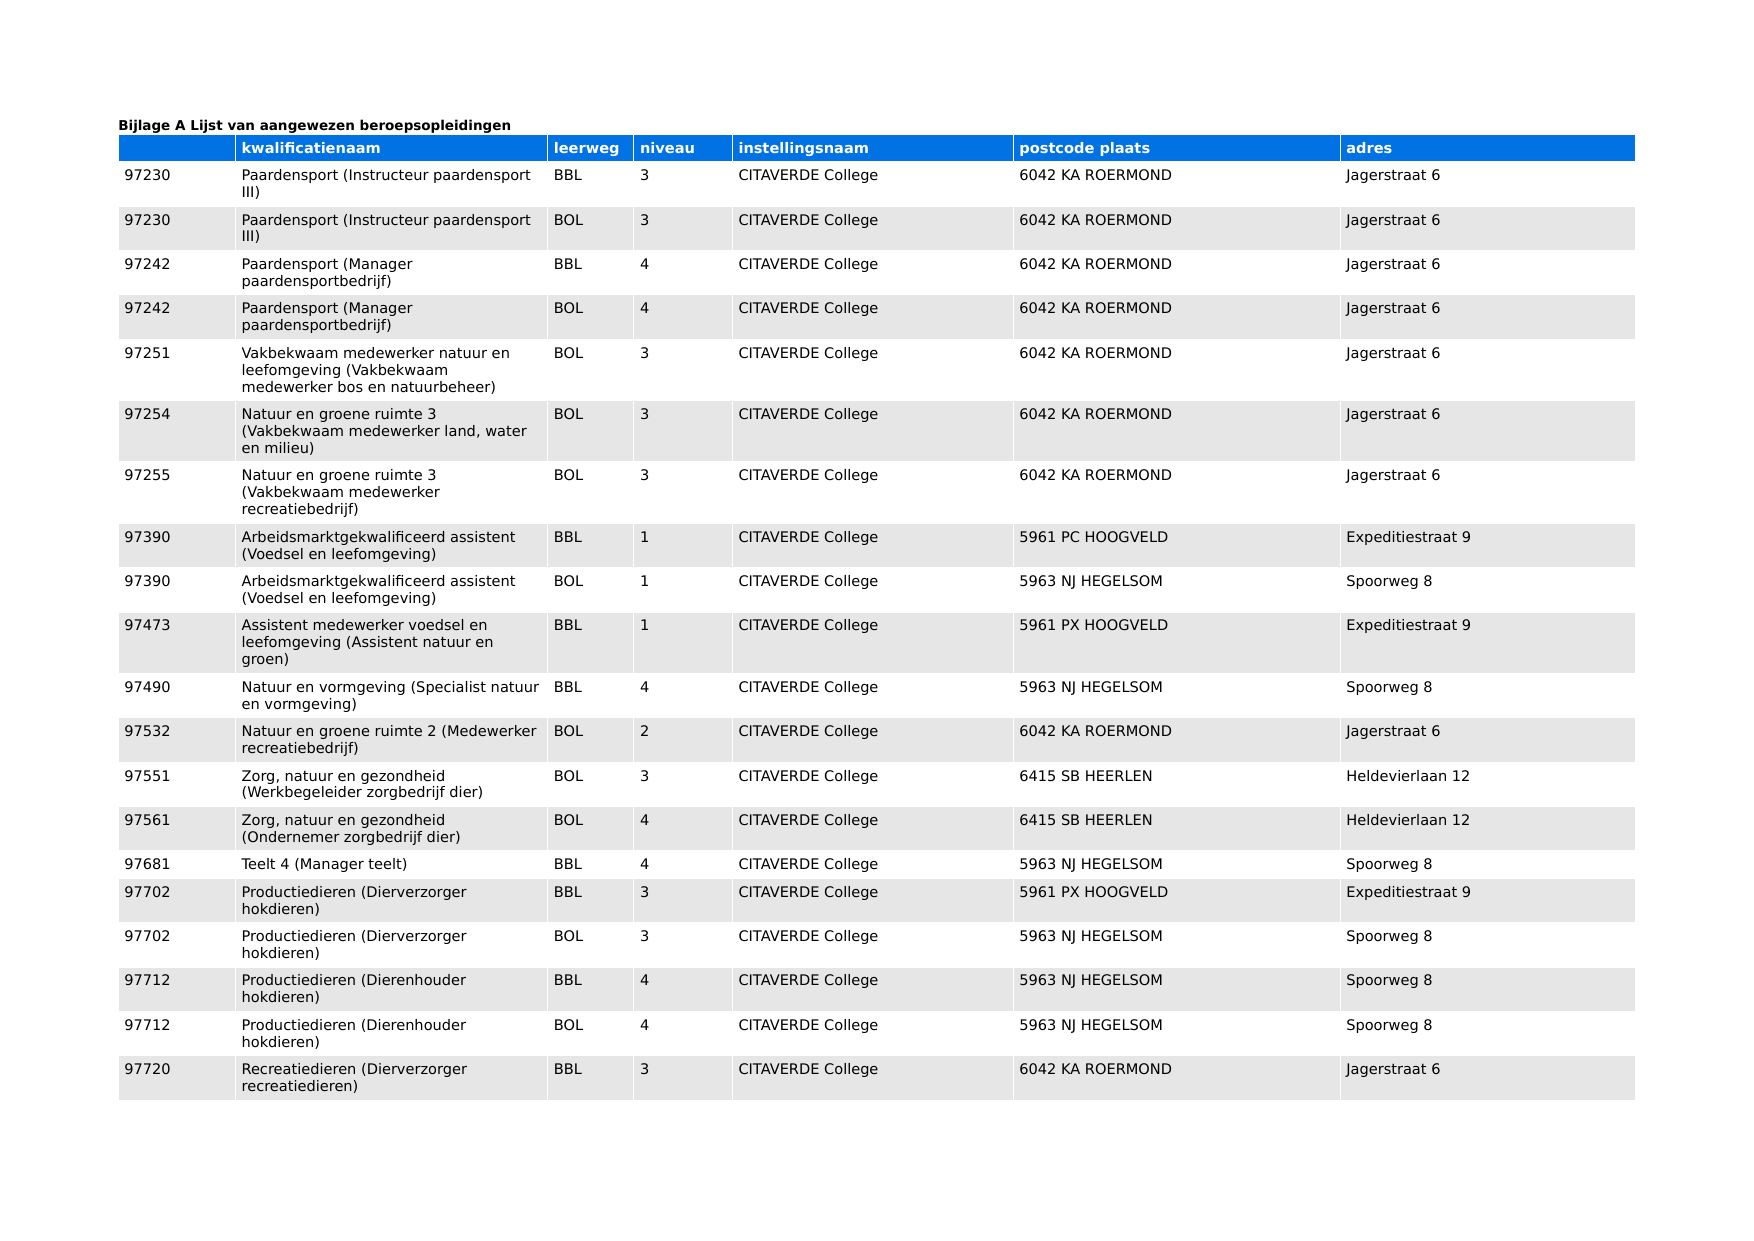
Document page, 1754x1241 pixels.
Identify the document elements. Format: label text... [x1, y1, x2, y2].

table_cell CITAVERDE College [733, 463, 1013, 523]
table_cell 4 [634, 807, 732, 850]
table_cell Jagerstraat 6 [1341, 251, 1635, 294]
table_cell BOL [548, 923, 633, 967]
table_cell 5963 NJ HEGELSOM [1014, 923, 1340, 967]
table_cell 97255 [119, 463, 235, 523]
table_cell Recreatiedieren (Dierverzorger recreatiedieren) [236, 1056, 547, 1100]
table_cell BOL [548, 401, 633, 461]
table_cell [119, 135, 235, 161]
table_cell 3 [634, 879, 732, 922]
table_cell Jagerstraat 6 [1341, 340, 1635, 400]
table_cell 3 [634, 923, 732, 967]
table_cell 5963 NJ HEGELSOM [1014, 1012, 1340, 1055]
table_cell 2 [634, 718, 732, 762]
table_cell BOL [548, 1012, 633, 1055]
table_cell BOL [548, 463, 633, 523]
table_cell Spoorweg 8 [1341, 968, 1635, 1011]
table_cell 97251 [119, 340, 235, 400]
table_cell 6415 SB HEERLEN [1014, 807, 1340, 850]
table_cell CITAVERDE College [733, 1056, 1013, 1100]
table_cell Zorg, natuur en gezondheid (Werkbegeleider zorgbedrijf dier) [236, 763, 547, 806]
table_cell 4 [634, 851, 732, 878]
table_cell Zorg, natuur en gezondheid (Ondernemer zorgbedrijf dier) [236, 807, 547, 850]
table_cell Arbeidsmarktgekwalificeerd assistent (Voedsel en leefomgeving) [236, 524, 547, 567]
table_cell 97254 [119, 401, 235, 461]
table_cell CITAVERDE College [733, 718, 1013, 762]
table_cell 6042 KA ROERMOND [1014, 463, 1340, 523]
table_cell CITAVERDE College [733, 401, 1013, 461]
table_cell CITAVERDE College [733, 524, 1013, 567]
table_cell postcode plaats [1014, 135, 1340, 161]
table_cell 97532 [119, 718, 235, 762]
table_cell CITAVERDE College [733, 851, 1013, 878]
table_cell Heldevierlaan 12 [1341, 763, 1635, 806]
table_cell Jagerstraat 6 [1341, 463, 1635, 523]
table_cell BBL [548, 851, 633, 878]
table_cell 5963 NJ HEGELSOM [1014, 968, 1340, 1011]
table_cell 5963 NJ HEGELSOM [1014, 568, 1340, 612]
table_cell 97490 [119, 674, 235, 717]
table_cell BOL [548, 807, 633, 850]
table_cell 3 [634, 340, 732, 400]
table_cell CITAVERDE College [733, 807, 1013, 850]
table_cell 97712 [119, 1012, 235, 1055]
table_cell 5961 PX HOOGVELD [1014, 879, 1340, 922]
table_cell 3 [634, 1056, 732, 1100]
table_cell CITAVERDE College [733, 251, 1013, 294]
table_cell Expeditiestraat 9 [1341, 524, 1635, 567]
table_cell Jagerstraat 6 [1341, 162, 1635, 206]
table_cell BBL [548, 524, 633, 567]
table_cell 97242 [119, 251, 235, 294]
table_cell Jagerstraat 6 [1341, 718, 1635, 762]
table_cell 1 [634, 613, 732, 673]
table_cell Jagerstraat 6 [1341, 401, 1635, 461]
table_cell Teelt 4 (Manager teelt) [236, 851, 547, 878]
table_cell 5961 PC HOOGVELD [1014, 524, 1340, 567]
table_cell BOL [548, 568, 633, 612]
table_header Bijlage A Lijst van aangewezen beroepsopleidingen [118, 118, 1636, 134]
table_cell BBL [548, 162, 633, 206]
table_cell 97473 [119, 613, 235, 673]
table_cell 4 [634, 1012, 732, 1055]
table_cell 97561 [119, 807, 235, 850]
table_cell Paardensport (Manager paardensportbedrijf) [236, 251, 547, 294]
table_cell Expeditiestraat 9 [1341, 879, 1635, 922]
table_cell CITAVERDE College [733, 879, 1013, 922]
table_cell 3 [634, 463, 732, 523]
table_cell Jagerstraat 6 [1341, 295, 1635, 339]
table_cell 97390 [119, 568, 235, 612]
table_cell Productiedieren (Dierverzorger hokdieren) [236, 879, 547, 922]
table_cell 3 [634, 162, 732, 206]
table_cell Paardensport (Instructeur paardensport III) [236, 162, 547, 206]
table_cell BBL [548, 251, 633, 294]
table_cell 97551 [119, 763, 235, 806]
table_cell 6042 KA ROERMOND [1014, 207, 1340, 250]
table_cell Vakbekwaam medewerker natuur en leefomgeving (Vakbekwaam medewerker bos en natuurbeheer) [236, 340, 547, 400]
table_cell 1 [634, 568, 732, 612]
table_cell 6042 KA ROERMOND [1014, 251, 1340, 294]
table_cell 6042 KA ROERMOND [1014, 718, 1340, 762]
table_cell 3 [634, 763, 732, 806]
table_cell 97390 [119, 524, 235, 567]
table_cell Productiedieren (Dierenhouder hokdieren) [236, 1012, 547, 1055]
table_cell Paardensport (Instructeur paardensport III) [236, 207, 547, 250]
table_cell CITAVERDE College [733, 207, 1013, 250]
table_cell Spoorweg 8 [1341, 851, 1635, 878]
table_cell BOL [548, 340, 633, 400]
table_cell BOL [548, 207, 633, 250]
table_cell 6042 KA ROERMOND [1014, 1056, 1340, 1100]
table_cell adres [1341, 135, 1635, 161]
table_cell Assistent medewerker voedsel en leefomgeving (Assistent natuur en groen) [236, 613, 547, 673]
table_cell 3 [634, 401, 732, 461]
table_cell 97702 [119, 923, 235, 967]
table_cell CITAVERDE College [733, 340, 1013, 400]
table_cell Natuur en groene ruimte 3 (Vakbekwaam medewerker land, water en milieu) [236, 401, 547, 461]
table_cell Heldevierlaan 12 [1341, 807, 1635, 850]
table_cell BBL [548, 1056, 633, 1100]
table_cell 5963 NJ HEGELSOM [1014, 851, 1340, 878]
table_cell 6042 KA ROERMOND [1014, 295, 1340, 339]
table_cell CITAVERDE College [733, 674, 1013, 717]
table_cell Spoorweg 8 [1341, 1012, 1635, 1055]
table_cell CITAVERDE College [733, 923, 1013, 967]
table_cell BOL [548, 718, 633, 762]
table_cell 97681 [119, 851, 235, 878]
table_cell CITAVERDE College [733, 162, 1013, 206]
table_cell 97712 [119, 968, 235, 1011]
table_cell instellingsnaam [733, 135, 1013, 161]
table_cell Arbeidsmarktgekwalificeerd assistent (Voedsel en leefomgeving) [236, 568, 547, 612]
table_cell 6042 KA ROERMOND [1014, 401, 1340, 461]
table_cell 4 [634, 295, 732, 339]
table_cell Spoorweg 8 [1341, 674, 1635, 717]
table_cell leerweg [548, 135, 633, 161]
table_cell Natuur en groene ruimte 3 (Vakbekwaam medewerker recreatiebedrijf) [236, 463, 547, 523]
table_cell Natuur en vormgeving (Specialist natuur en vormgeving) [236, 674, 547, 717]
table_cell 6042 KA ROERMOND [1014, 162, 1340, 206]
table_cell 6415 SB HEERLEN [1014, 763, 1340, 806]
table_cell CITAVERDE College [733, 613, 1013, 673]
table_cell BBL [548, 613, 633, 673]
table_cell Paardensport (Manager paardensportbedrijf) [236, 295, 547, 339]
table_cell BBL [548, 674, 633, 717]
table_cell 97242 [119, 295, 235, 339]
table_cell BOL [548, 295, 633, 339]
table_cell BBL [548, 968, 633, 1011]
table_cell 97720 [119, 1056, 235, 1100]
table_cell kwalificatienaam [236, 135, 547, 161]
table_cell Jagerstraat 6 [1341, 207, 1635, 250]
table_cell niveau [634, 135, 732, 161]
table_cell Natuur en groene ruimte 2 (Medewerker recreatiebedrijf) [236, 718, 547, 762]
table_cell Jagerstraat 6 [1341, 1056, 1635, 1100]
table_cell BBL [548, 879, 633, 922]
table_cell Productiedieren (Dierenhouder hokdieren) [236, 968, 547, 1011]
table_cell 6042 KA ROERMOND [1014, 340, 1340, 400]
table_cell Productiedieren (Dierverzorger hokdieren) [236, 923, 547, 967]
table_cell 97230 [119, 207, 235, 250]
table_cell Spoorweg 8 [1341, 568, 1635, 612]
table_cell 3 [634, 207, 732, 250]
table_cell CITAVERDE College [733, 295, 1013, 339]
table_cell 97230 [119, 162, 235, 206]
table_cell Expeditiestraat 9 [1341, 613, 1635, 673]
table_cell 4 [634, 968, 732, 1011]
table_cell CITAVERDE College [733, 1012, 1013, 1055]
table_cell CITAVERDE College [733, 568, 1013, 612]
table_cell 1 [634, 524, 732, 567]
table_cell Spoorweg 8 [1341, 923, 1635, 967]
table_cell 4 [634, 674, 732, 717]
table_cell CITAVERDE College [733, 763, 1013, 806]
table_cell BOL [548, 763, 633, 806]
table_cell CITAVERDE College [733, 968, 1013, 1011]
table_cell 5961 PX HOOGVELD [1014, 613, 1340, 673]
table_cell 97702 [119, 879, 235, 922]
table_cell 4 [634, 251, 732, 294]
table_cell 5963 NJ HEGELSOM [1014, 674, 1340, 717]
